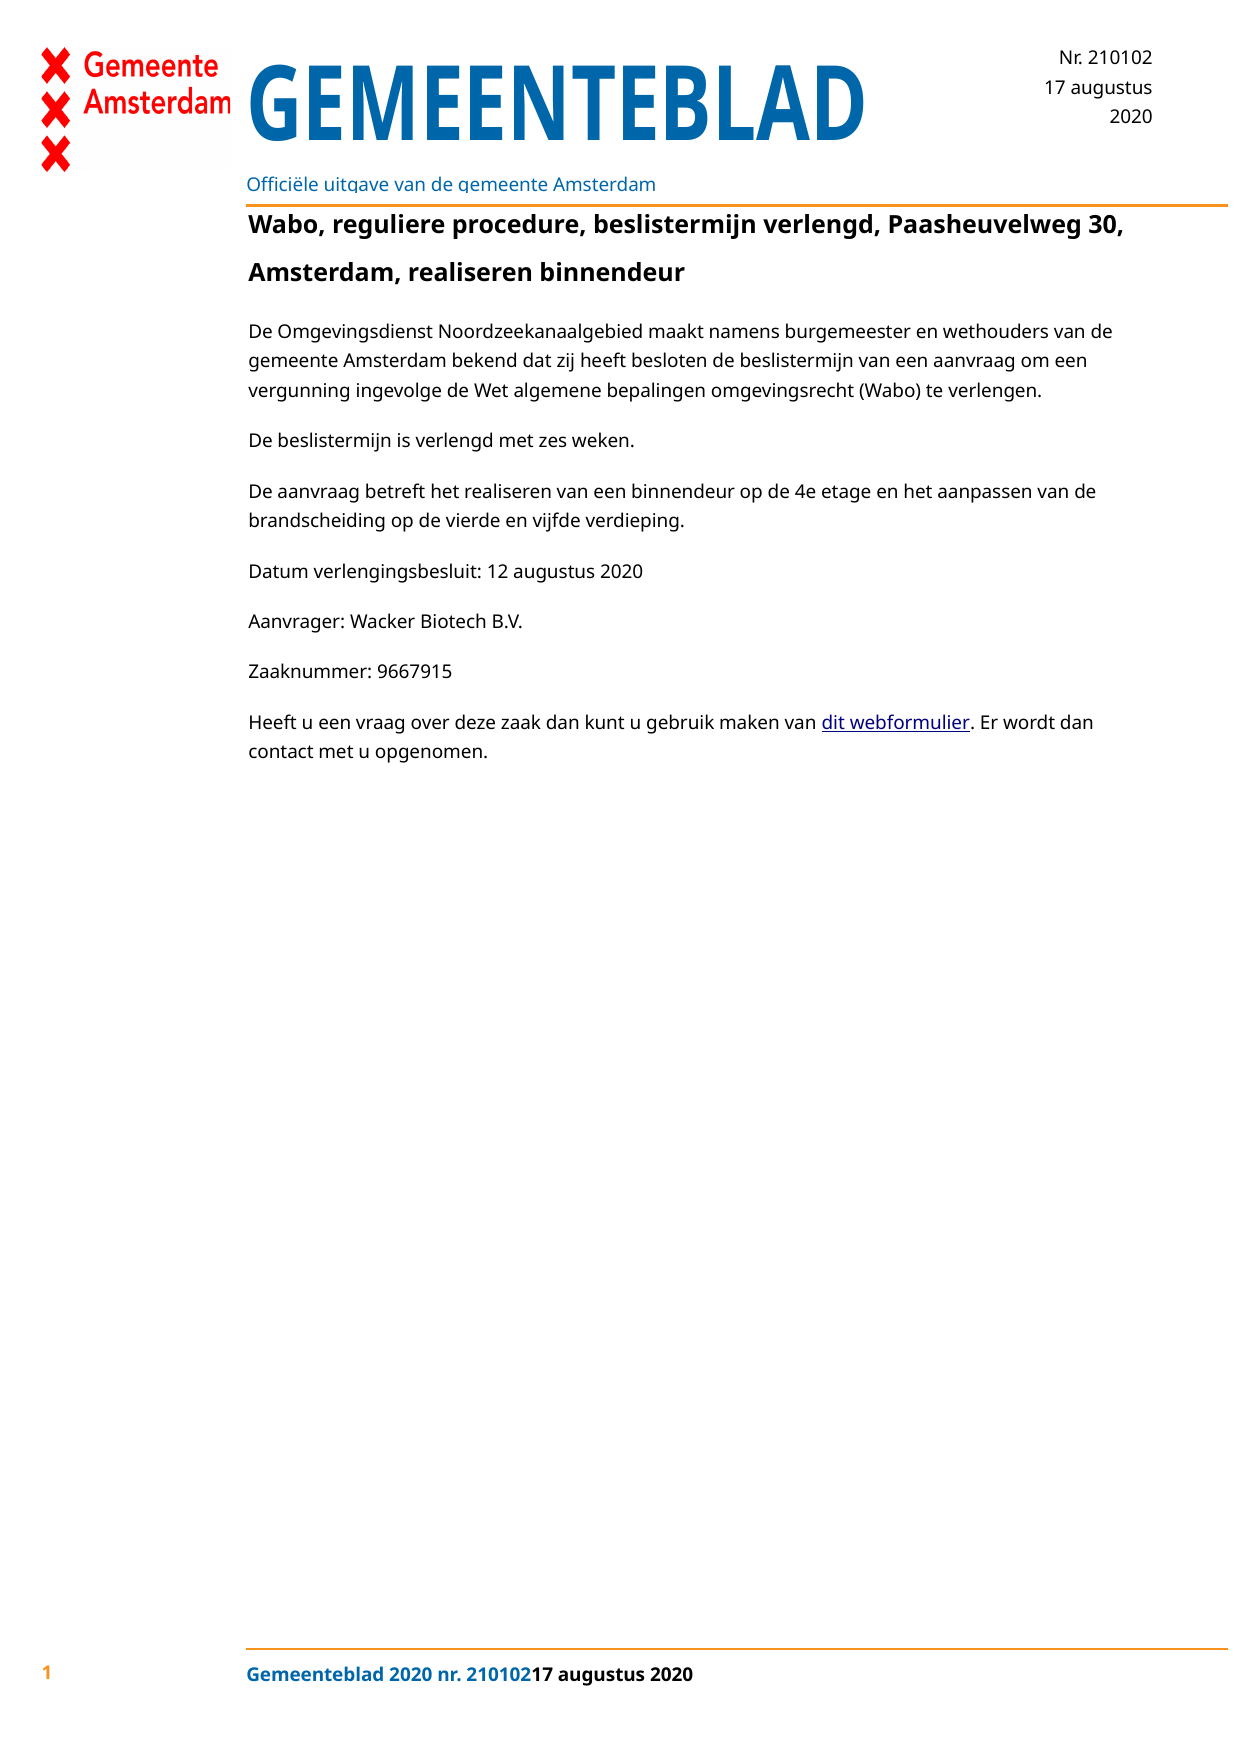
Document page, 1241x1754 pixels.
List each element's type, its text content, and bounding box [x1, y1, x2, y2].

text Aanvrager: Wacker Biotech B.V. [248, 608, 1152, 634]
text Wabo, reguliere procedure, beslistermijn verlengd, Paasheuvelweg 30, Amsterdam, realiseren binnendeur [248, 207, 1152, 288]
picture [41, 47, 231, 172]
text Datum verlengingsbesluit: 12 augustus 2020 [248, 558, 1152, 584]
text De Omgevingsdienst Noordzeekanaalgebied maakt namens burgemeester en wethouders van de gemeente Amsterdam bekend dat zij heeft besloten de beslistermijn van een aanvraag om een vergunning ingevolge de Wet algemene bepalingen omgevingsrecht (Wabo) te verlengen. [248, 318, 1152, 403]
text Zaaknummer: 9667915 [248, 659, 1152, 684]
text Heeft u een vraag over deze zaak dan kunt u gebruik maken van dit webformulier. Er wordt dan contact met u opgenomen. [248, 709, 1152, 764]
text De aanvraag betreft het realiseren van een binnendeur op de 4e etage en het aanpassen van de brandscheiding op de vierde en vijfde verdieping. [248, 478, 1152, 533]
text De beslistermijn is verlengd met zes weken. [248, 427, 1152, 453]
